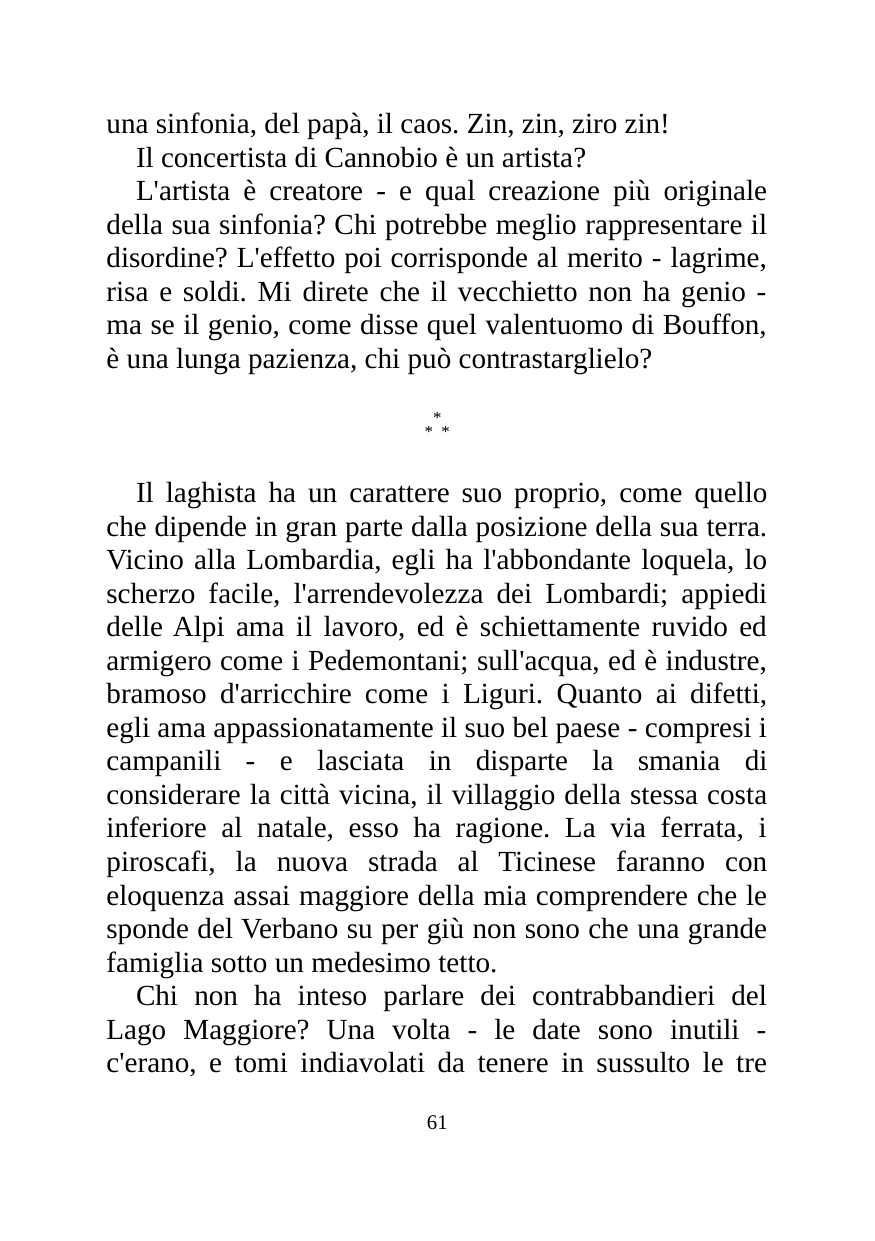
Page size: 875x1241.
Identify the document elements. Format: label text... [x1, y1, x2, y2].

text Chi non ha inteso parlare dei contrabbandieri del Lago Maggiore? Una volta - le date sono inutili - c'erano, e tomi indiavolati da tenere in sussulto le tre [106, 978, 768, 1079]
text - una sinfonia, del papà, il caos. Zin, zin, ziro zin! [106, 106, 768, 140]
text Il concertista di Cannobio è un artista? [106, 140, 768, 173]
text L'artista è creatore - e qual creazione più originale della sua sinfonia? Chi potrebbe meglio rappresentare il disordine? L'effetto poi corrisponde al merito - lagrime, risa e soldi. Mi direte che il vecchietto non ha genio - ma se il genio, come disse quel valentuomo di Bouffon, è una lunga pazienza, chi può contrastarglielo? [106, 173, 768, 374]
text Il laghista ha un carattere suo proprio, come quello che dipende in gran parte dalla posizione della sua terra. Vicino alla Lombardia, egli ha l'abbondante loquela, lo scherzo facile, l'arrendevolezza dei Lombardi; appiedi delle Alpi ama il lavoro, ed è schiettamente ruvido ed armigero come i Pedemontani; sull'acqua, ed è industre, bramoso d'arricchire come i Liguri. Quanto ai difetti, egli ama appassionatamente il suo bel paese - compresi i campanili - e lasciata in disparte la smania di considerare la città vicina, il villaggio della stessa costa inferiore al natale, esso ha ragione. La via ferrata, i piroscafi, la nuova strada al Ticinese faranno con eloquenza assai maggiore della mia comprendere che le sponde del Verbano su per giù non sono che una grande famiglia sotto un medesimo tetto. [106, 475, 768, 978]
text *** [106, 408, 768, 442]
